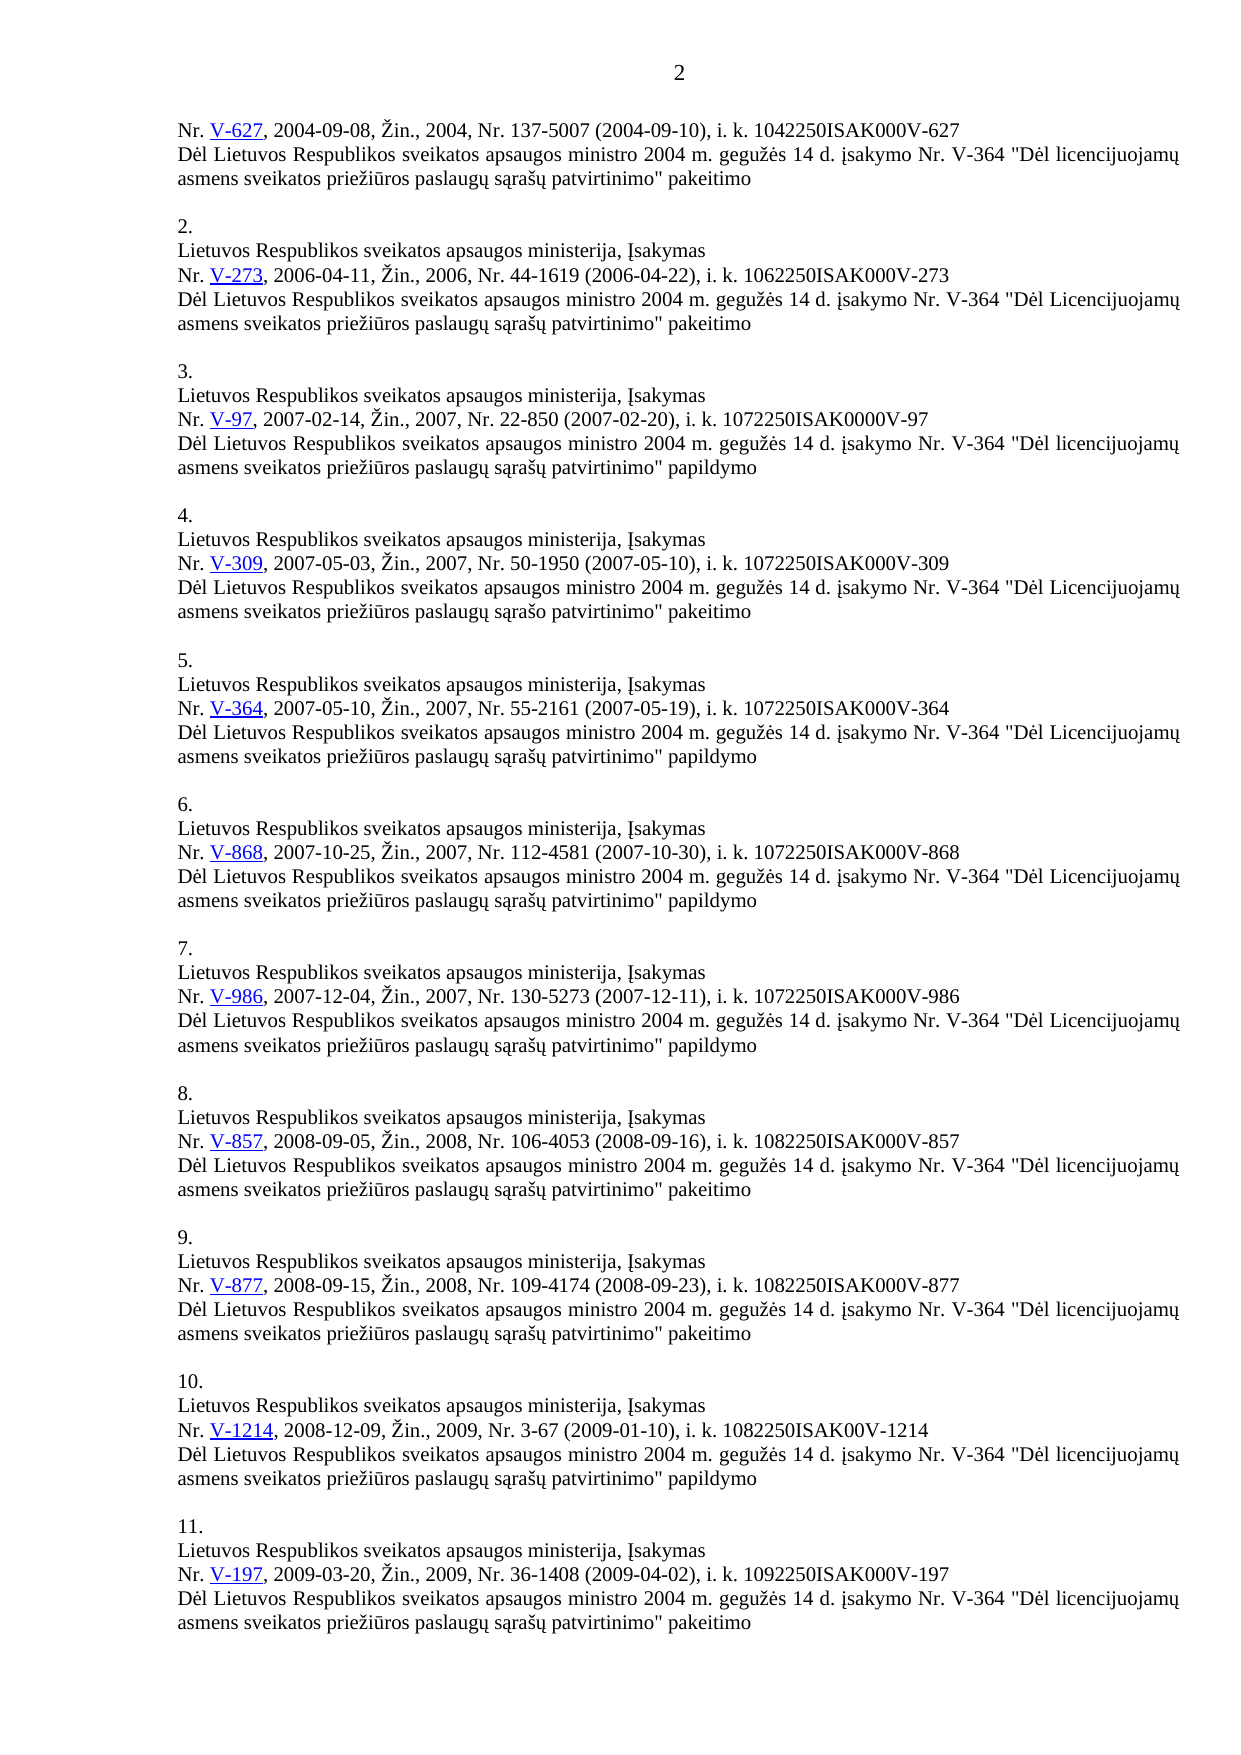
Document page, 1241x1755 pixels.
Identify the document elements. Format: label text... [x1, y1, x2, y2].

text Dėl Lietuvos Respublikos sveikatos apsaugos ministro 2004 m. gegužės 14 d. įsakymo Nr. V-364 "Dėl Licencijuojamų asmens sveikatos priežiūros paslaugų sąrašų patvirtinimo" papildymo [177, 1008, 1181, 1057]
text 11. [177, 1514, 1181, 1538]
text Dėl Lietuvos Respublikos sveikatos apsaugos ministro 2004 m. gegužės 14 d. įsakymo Nr. V-364 "Dėl licencijuojamų asmens sveikatos priežiūros paslaugų sąrašų patvirtinimo" pakeitimo [177, 142, 1181, 190]
text Dėl Lietuvos Respublikos sveikatos apsaugos ministro 2004 m. gegužės 14 d. įsakymo Nr. V-364 "Dėl licencijuojamų asmens sveikatos priežiūros paslaugų sąrašų patvirtinimo" pakeitimo [177, 1153, 1181, 1201]
text 9. [177, 1225, 1181, 1249]
text Nr. V-627, 2004-09-08, Žin., 2004, Nr. 137-5007 (2004-09-10), i. k. 1042250ISAK000V-627 [177, 118, 1181, 142]
text 6. [177, 792, 1181, 816]
text Lietuvos Respublikos sveikatos apsaugos ministerija, Įsakymas [177, 527, 1181, 551]
text Lietuvos Respublikos sveikatos apsaugos ministerija, Įsakymas [177, 1105, 1181, 1129]
text Lietuvos Respublikos sveikatos apsaugos ministerija, Įsakymas [177, 672, 1181, 696]
text Dėl Lietuvos Respublikos sveikatos apsaugos ministro 2004 m. gegužės 14 d. įsakymo Nr. V-364 "Dėl licencijuojamų asmens sveikatos priežiūros paslaugų sąrašų patvirtinimo" papildymo [177, 1442, 1181, 1490]
text 5. [177, 647, 1181, 672]
text Lietuvos Respublikos sveikatos apsaugos ministerija, Įsakymas [177, 960, 1181, 984]
text Lietuvos Respublikos sveikatos apsaugos ministerija, Įsakymas [177, 238, 1181, 262]
text Dėl Lietuvos Respublikos sveikatos apsaugos ministro 2004 m. gegužės 14 d. įsakymo Nr. V-364 "Dėl Licencijuojamų asmens sveikatos priežiūros paslaugų sąrašų patvirtinimo" pakeitimo [177, 287, 1181, 335]
text Lietuvos Respublikos sveikatos apsaugos ministerija, Įsakymas [177, 383, 1181, 407]
text 2. [177, 214, 1181, 238]
text Lietuvos Respublikos sveikatos apsaugos ministerija, Įsakymas [177, 1393, 1181, 1417]
text 4. [177, 503, 1181, 527]
text 7. [177, 936, 1181, 960]
text Nr. V-986, 2007-12-04, Žin., 2007, Nr. 130-5273 (2007-12-11), i. k. 1072250ISAK000V-986 [177, 984, 1181, 1008]
text Nr. V-364, 2007-05-10, Žin., 2007, Nr. 55-2161 (2007-05-19), i. k. 1072250ISAK000V-364 [177, 696, 1181, 720]
text Nr. V-97, 2007-02-14, Žin., 2007, Nr. 22-850 (2007-02-20), i. k. 1072250ISAK0000V-97 [177, 407, 1181, 431]
text Lietuvos Respublikos sveikatos apsaugos ministerija, Įsakymas [177, 1249, 1181, 1273]
text Nr. V-309, 2007-05-03, Žin., 2007, Nr. 50-1950 (2007-05-10), i. k. 1072250ISAK000V-309 [177, 551, 1181, 575]
text Dėl Lietuvos Respublikos sveikatos apsaugos ministro 2004 m. gegužės 14 d. įsakymo Nr. V-364 "Dėl licencijuojamų asmens sveikatos priežiūros paslaugų sąrašų patvirtinimo" papildymo [177, 431, 1181, 479]
text Dėl Lietuvos Respublikos sveikatos apsaugos ministro 2004 m. gegužės 14 d. įsakymo Nr. V-364 "Dėl Licencijuojamų asmens sveikatos priežiūros paslaugų sąrašo patvirtinimo" pakeitimo [177, 575, 1181, 623]
text 8. [177, 1081, 1181, 1105]
text Nr. V-197, 2009-03-20, Žin., 2009, Nr. 36-1408 (2009-04-02), i. k. 1092250ISAK000V-197 [177, 1562, 1181, 1586]
text Nr. V-857, 2008-09-05, Žin., 2008, Nr. 106-4053 (2008-09-16), i. k. 1082250ISAK000V-857 [177, 1129, 1181, 1153]
text Dėl Lietuvos Respublikos sveikatos apsaugos ministro 2004 m. gegužės 14 d. įsakymo Nr. V-364 "Dėl Licencijuojamų asmens sveikatos priežiūros paslaugų sąrašų patvirtinimo" papildymo [177, 864, 1181, 912]
text Dėl Lietuvos Respublikos sveikatos apsaugos ministro 2004 m. gegužės 14 d. įsakymo Nr. V-364 "Dėl licencijuojamų asmens sveikatos priežiūros paslaugų sąrašų patvirtinimo" pakeitimo [177, 1586, 1181, 1634]
text Nr. V-1214, 2008-12-09, Žin., 2009, Nr. 3-67 (2009-01-10), i. k. 1082250ISAK00V-1214 [177, 1417, 1181, 1442]
text Lietuvos Respublikos sveikatos apsaugos ministerija, Įsakymas [177, 816, 1181, 840]
text Dėl Lietuvos Respublikos sveikatos apsaugos ministro 2004 m. gegužės 14 d. įsakymo Nr. V-364 "Dėl licencijuojamų asmens sveikatos priežiūros paslaugų sąrašų patvirtinimo" pakeitimo [177, 1297, 1181, 1345]
text Nr. V-868, 2007-10-25, Žin., 2007, Nr. 112-4581 (2007-10-30), i. k. 1072250ISAK000V-868 [177, 840, 1181, 864]
text Dėl Lietuvos Respublikos sveikatos apsaugos ministro 2004 m. gegužės 14 d. įsakymo Nr. V-364 "Dėl Licencijuojamų asmens sveikatos priežiūros paslaugų sąrašų patvirtinimo" papildymo [177, 720, 1181, 768]
text Lietuvos Respublikos sveikatos apsaugos ministerija, Įsakymas [177, 1538, 1181, 1562]
text 10. [177, 1369, 1181, 1393]
text Nr. V-273, 2006-04-11, Žin., 2006, Nr. 44-1619 (2006-04-22), i. k. 1062250ISAK000V-273 [177, 262, 1181, 287]
text 3. [177, 359, 1181, 383]
text Nr. V-877, 2008-09-15, Žin., 2008, Nr. 109-4174 (2008-09-23), i. k. 1082250ISAK000V-877 [177, 1273, 1181, 1297]
